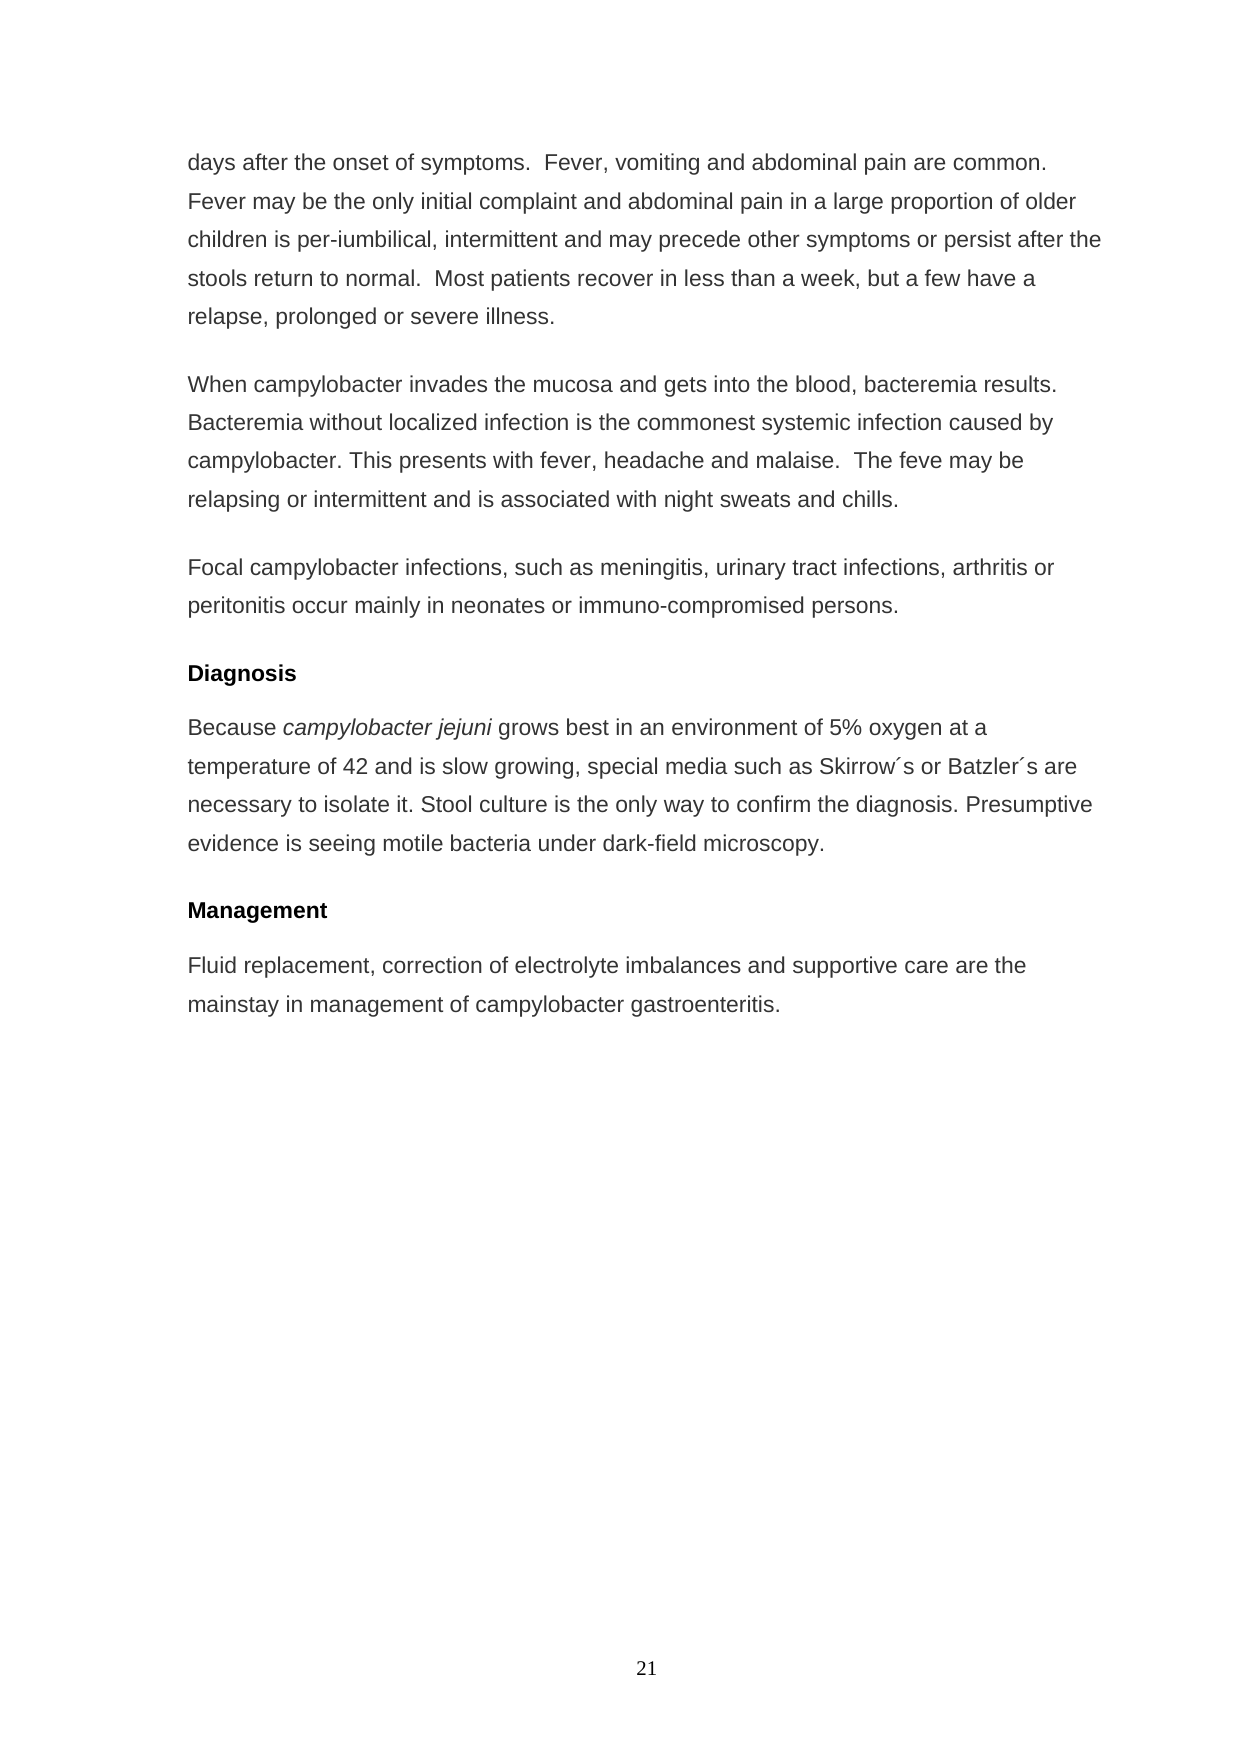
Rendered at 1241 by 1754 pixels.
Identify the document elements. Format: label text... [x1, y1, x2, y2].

text Focal campylobacter infections, such as meningitis, urinary tract infections, arthritis or peritonitis occur mainly in neonates or immuno-compromised persons. [187, 554, 1106, 618]
text When campylobacter invades the mucosa and gets into the blood, bacteremia results. Bacteremia without localized infection is the commonest systemic infection caused by campylobacter. This presents with fever, headache and malaise. The feve may be relapsing or intermittent and is associated with night sweats and chills. [187, 371, 1106, 512]
text days after the onset of symptoms. Fever, vomiting and abdominal pain are common. Fever may be the only initial complaint and abdominal pain in a large proportion of older children is per-iumbilical, intermittent and may precede other symptoms or persist after the stools return to normal. Most patients recover in less than a week, but a few have a relapse, prolonged or severe illness. [187, 150, 1106, 329]
subtitle Management [187, 898, 1106, 924]
text Because campylobacter jejuni grows best in an environment of 5% oxygen at a temperature of 42 and is slow growing, special media such as Skirrow´s or Batzler´s are necessary to isolate it. Stool culture is the only way to confirm the diagnosis. Presumptive evidence is seeing motile bacteria under dark-field microscopy. [187, 715, 1106, 856]
text Fluid replacement, correction of electrolyte imbalances and supportive care are the mainstay in management of campylobacter gastroenteritis. [187, 953, 1106, 1017]
subtitle Diagnosis [187, 660, 1106, 686]
